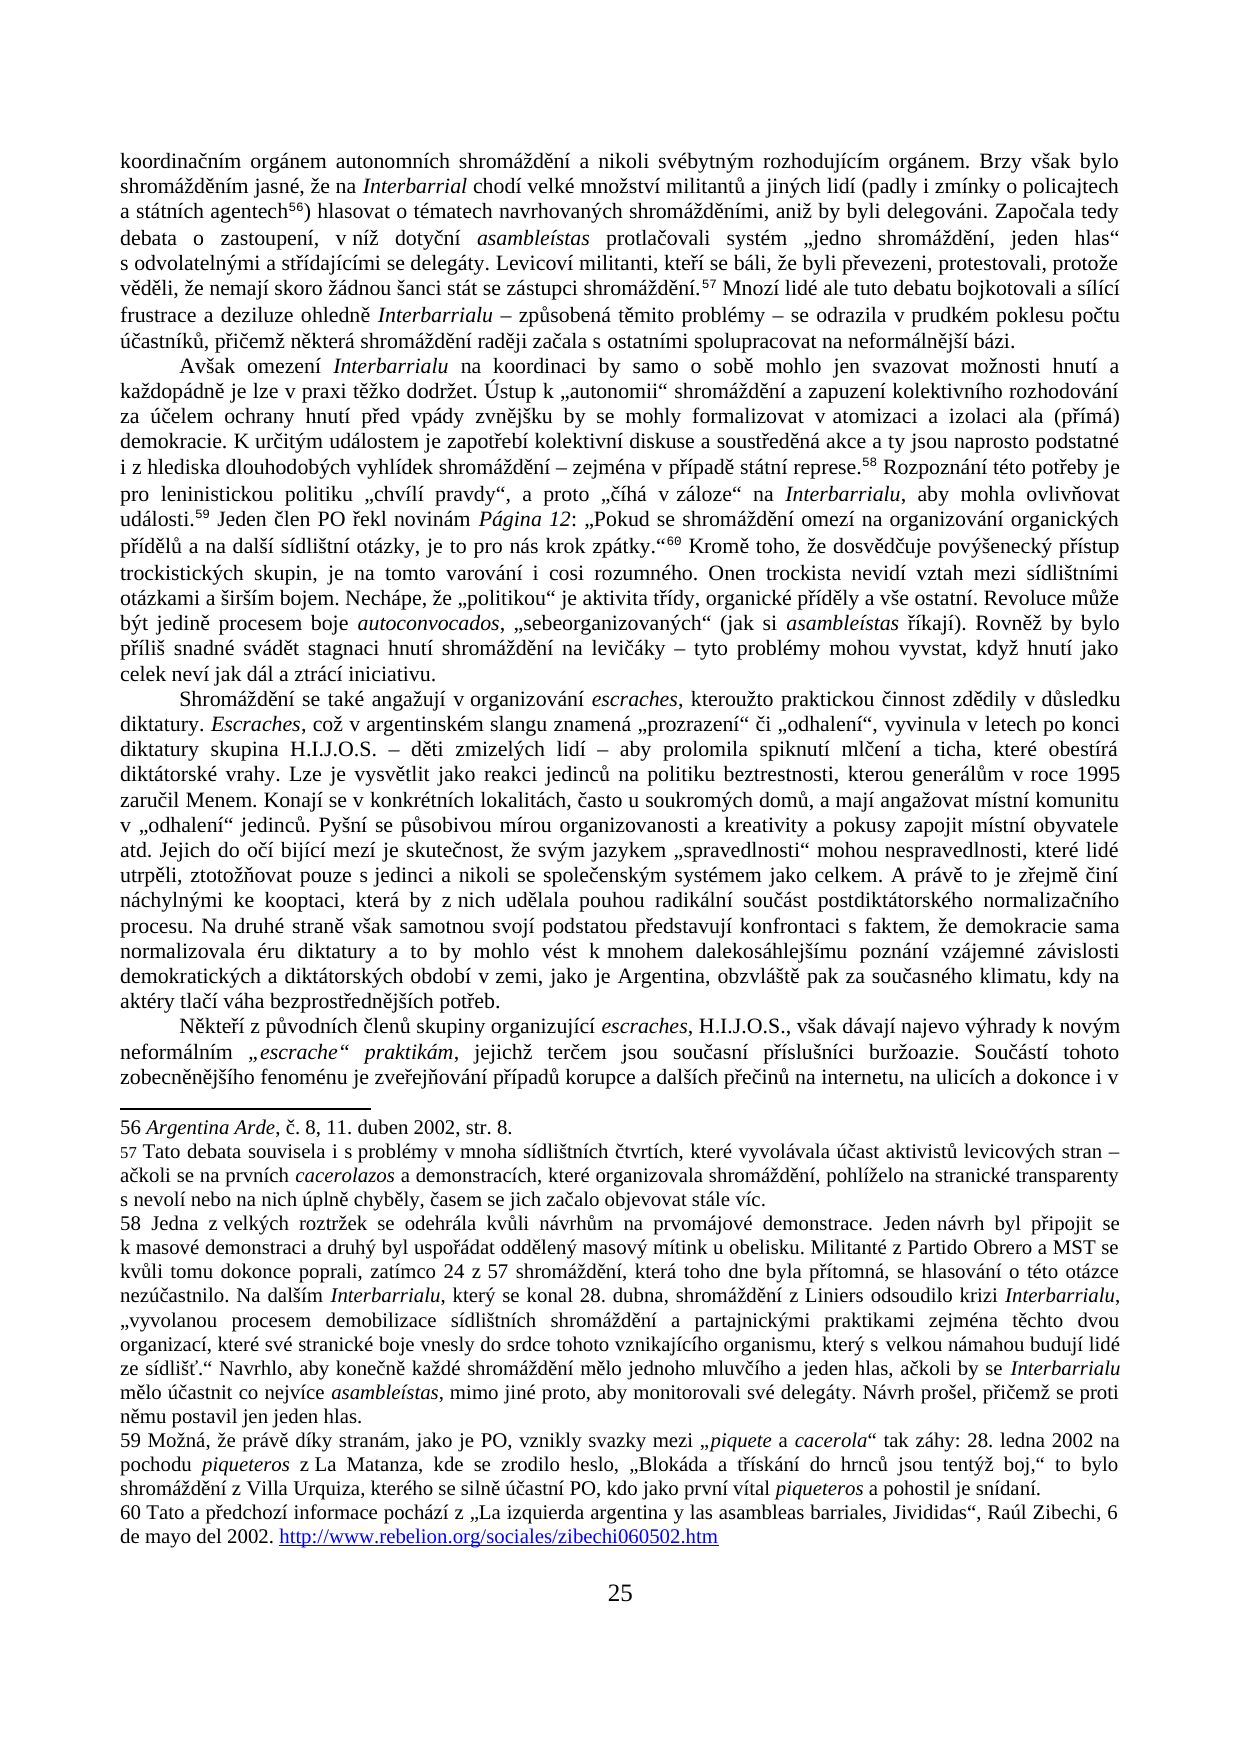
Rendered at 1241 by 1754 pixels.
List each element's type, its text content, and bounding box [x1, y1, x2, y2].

text koordinačním orgánem autonomních shromáždění a nikoli svébytným rozhodujícím orgánem. Brzy však bylo shromážděním jasné, že na Interbarrial chodí velké množství militantů a jiných lidí (padly i zmínky o policajtech a státních agentech) hlasovat o tématech navrhovaných shromážděními, aniž by byli delegováni. Započala tedy debata o zastoupení, v níž dotyční asambleístas protlačovali systém „jedno shromáždění, jeden hlas“ s odvolatelnými a střídajícími se delegáty. Levicoví militanti, kteří se báli, že byli převezeni, protestovali, protože věděli, že nemají skoro žádnou šanci stát se zástupci shromáždění. Mnozí lidé ale tuto debatu bojkotovali a sílící frustrace a deziluze ohledně Interbarrialu – způsobená těmito problémy – se odrazila v prudkém poklesu počtu účastníků, přičemž některá shromáždění raději začala s ostatními spolupracovat na neformálnější bázi. [120, 148, 1120, 353]
text Tato a předchozí informace pochází z „La izquierda argentina y las asambleas barriales, Jivididas“, Raúl Zibechi, 6 de mayo del 2002. http://www.rebelion.org/sociales/zibechi060502.htm [120, 1500, 1120, 1548]
text Shromáždění se také angažují v organizování escraches, kteroužto praktickou činnost zdědily v důsledku diktatury. Escraches, což v argentinském slangu znamená „prozrazení“ či „odhalení“, vyvinula v letech po konci diktatury skupina H.I.J.O.S. – děti zmizelých lidí – aby prolomila spiknutí mlčení a ticha, které obestírá diktátorské vrahy. Lze je vysvětlit jako reakci jedinců na politiku beztrestnosti, kterou generálům v roce 1995 zaručil Menem. Konají se v konkrétních lokalitách, často u soukromých domů, a mají angažovat místní komunitu v „odhalení“ jedinců. Pyšní se působivou mírou organizovanosti a kreativity a pokusy zapojit místní obyvatele atd. Jejich do očí bijící mezí je skutečnost, že svým jazykem „spravedlnosti“ mohou nespravedlnosti, které lidé utrpěli, ztotožňovat pouze s jedinci a nikoli se společenským systémem jako celkem. A právě to je zřejmě činí náchylnými ke kooptaci, která by z nich udělala pouhou radikální součást postdiktátorského normalizačního procesu. Na druhé straně však samotnou svojí podstatou představují konfrontaci s faktem, že demokracie sama normalizovala éru diktatury a to by mohlo vést k mnohem dalekosáhlejšímu poznání vzájemné závislosti demokratických a diktátorských období v zemi, jako je Argentina, obzvláště pak za současného klimatu, kdy na aktéry tlačí váha bezprostřednějších potřeb. [120, 686, 1120, 1013]
text Jedna z velkých roztržek se odehrála kvůli návrhům na prvomájové demonstrace. Jeden návrh byl připojit se k masové demonstraci a druhý byl uspořádat oddělený masový mítink u obelisku. Militanté z Partido Obrero a MST se kvůli tomu dokonce poprali, zatímco 24 z 57 shromáždění, která toho dne byla přítomná, se hlasování o této otázce nezúčastnilo. Na dalším Interbarrialu, který se konal 28. dubna, shromáždění z Liniers odsoudilo krizi Interbarrialu, „vyvolanou procesem demobilizace sídlištních shromáždění a partajnickými praktikami zejména těchto dvou organizací, které své stranické boje vnesly do srdce tohoto vznikajícího organismu, který s velkou námahou budují lidé ze sídlišť.“ Navrhlo, aby konečně každé shromáždění mělo jednoho mluvčího a jeden hlas, ačkoli by se Interbarrialu mělo účastnit co nejvíce asambleístas, mimo jiné proto, aby monitorovali své delegáty. Návrh prošel, přičemž se proti němu postavil jen jeden hlas. [120, 1211, 1120, 1428]
text Možná, že právě díky stranám, jako je PO, vznikly svazky mezi „piquete a cacerola“ tak záhy: 28. ledna 2002 na pochodu piqueteros z La Matanza, kde se zrodilo heslo, „Blokáda a třískání do hrnců jsou tentýž boj,“ to bylo shromáždění z Villa Urquiza, kterého se silně účastní PO, kdo jako první vítal piqueteros a pohostil je snídaní. [120, 1428, 1120, 1500]
text Tato debata souvisela i s problémy v mnoha sídlištních čtvrtích, které vyvolávala účast aktivistů levicových stran – ačkoli se na prvních cacerolazos a demonstracích, které organizovala shromáždění, pohlíželo na stranické transparenty s nevolí nebo na nich úplně chyběly, časem se jich začalo objevovat stále víc. [120, 1139, 1120, 1211]
text Avšak omezení Interbarrialu na koordinaci by samo o sobě mohlo jen svazovat možnosti hnutí a každopádně je lze v praxi těžko dodržet. Ústup k „autonomii“ shromáždění a zapuzení kolektivního rozhodování za účelem ochrany hnutí před vpády zvnějšku by se mohly formalizovat v atomizaci a izolaci ala (přímá) demokracie. K určitým událostem je zapotřebí kolektivní diskuse a soustředěná akce a ty jsou naprosto podstatné i z hlediska dlouhodobých vyhlídek shromáždění – zejména v případě státní represe. Rozpoznání této potřeby je pro leninistickou politiku „chvílí pravdy“, a proto „číhá v záloze“ na Interbarrialu, aby mohla ovlivňovat události. Jeden člen PO řekl novinám Página 12: „Pokud se shromáždění omezí na organizování organických přídělů a na další sídlištní otázky, je to pro nás krok zpátky.“ Kromě toho, že dosvědčuje povýšenecký přístup trockistických skupin, je na tomto varování i cosi rozumného. Onen trockista nevidí vztah mezi sídlištními otázkami a širším bojem. Nechápe, že „politikou“ je aktivita třídy, organické příděly a vše ostatní. Revoluce může být jedině procesem boje autoconvocados, „sebeorganizovaných“ (jak si asambleístas říkají). Rovněž by bylo příliš snadné svádět stagnaci hnutí shromáždění na levičáky – tyto problémy mohou vyvstat, když hnutí jako celek neví jak dál a ztrácí iniciativu. [120, 353, 1120, 686]
text Argentina Arde, č. 8, 11. duben 2002, str. 8. [120, 1115, 1120, 1139]
text Někteří z původních členů skupiny organizující escraches, H.I.J.O.S., však dávají najevo výhrady k novým neformálním „escrache“ praktikám, jejichž terčem jsou současní příslušníci buržoazie. Součástí tohoto zobecněnějšího fenoménu je zveřejňování případů korupce a dalších přečinů na internetu, na ulicích a dokonce i v [120, 1013, 1120, 1089]
